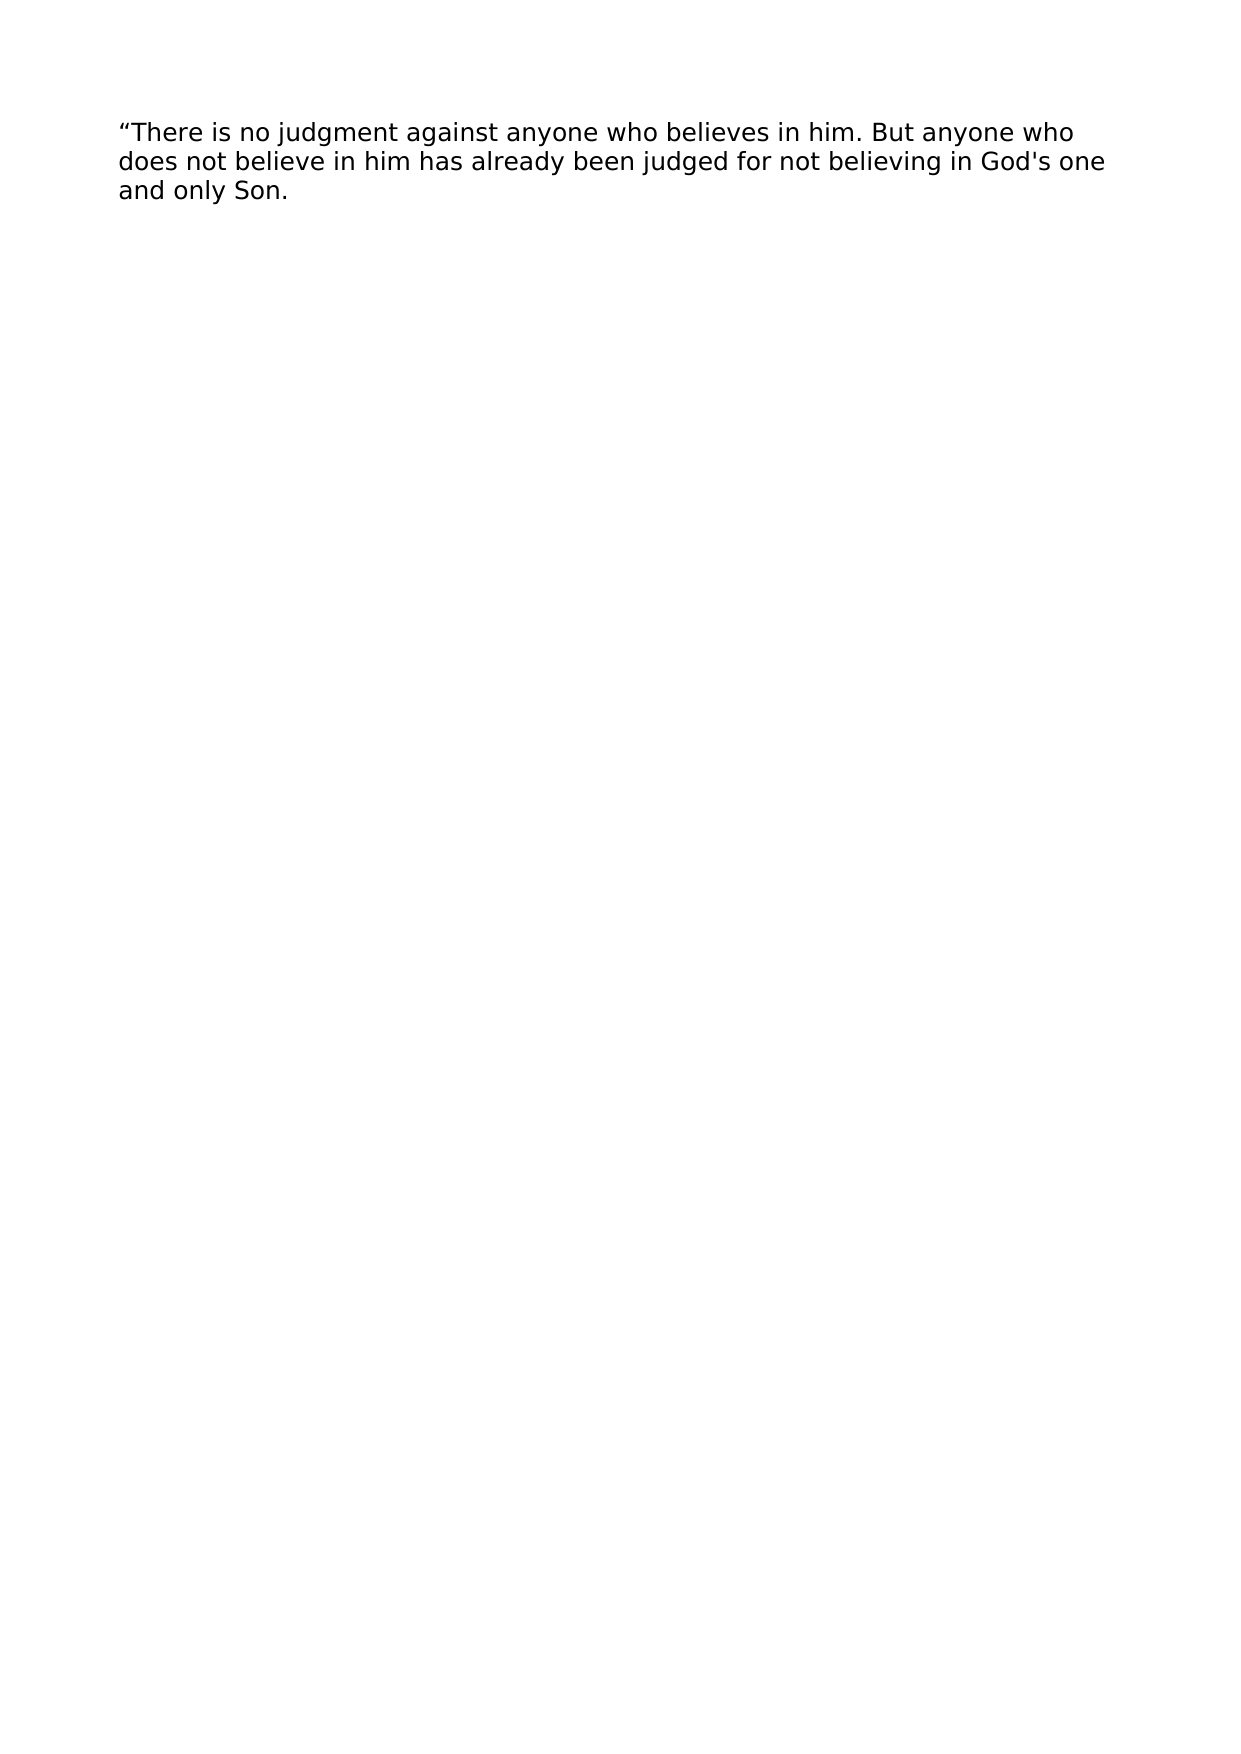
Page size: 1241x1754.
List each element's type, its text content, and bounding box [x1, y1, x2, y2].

text “There is no judgment against anyone who believes in him. But anyone who does not believe in him has already been judged for not believing in God's one and only Son. [118, 118, 1122, 206]
